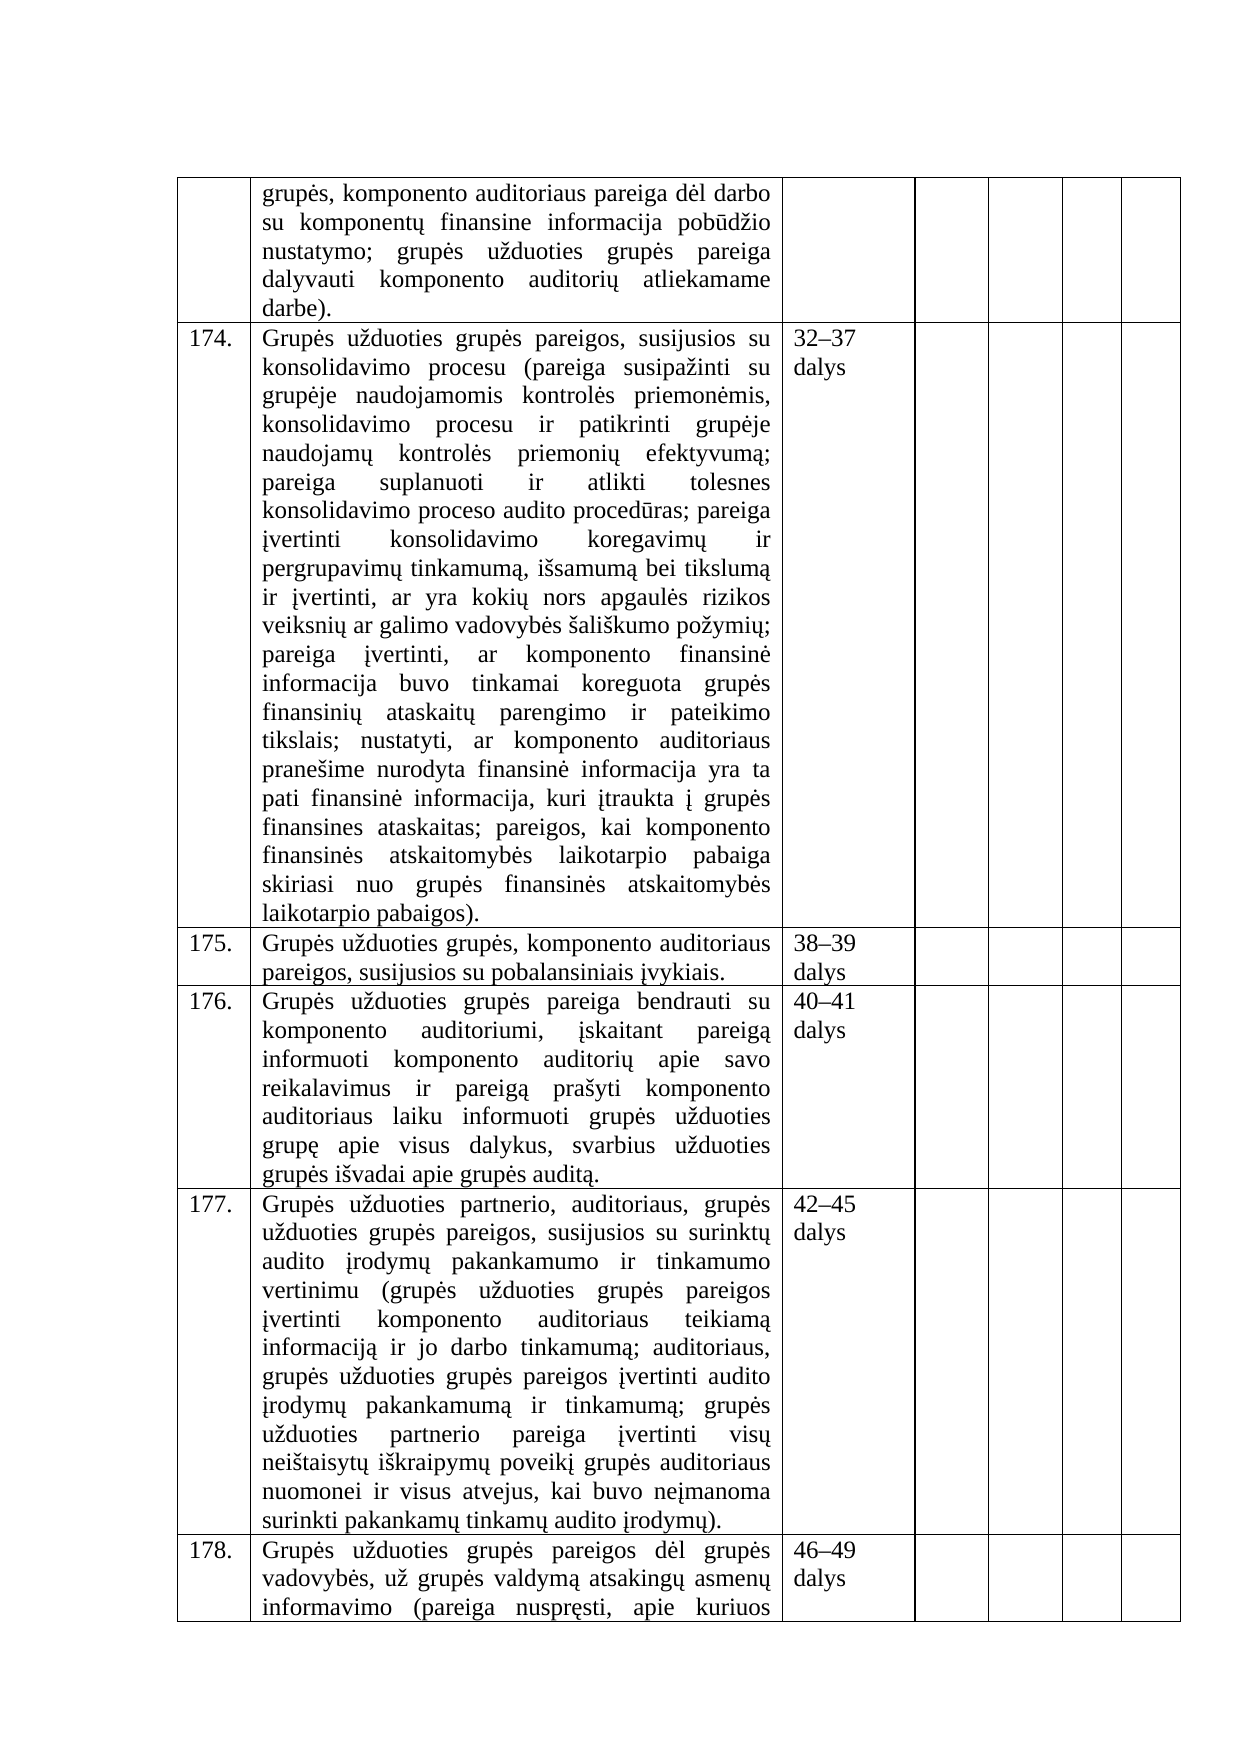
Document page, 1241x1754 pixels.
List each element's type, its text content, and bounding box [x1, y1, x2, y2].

table_cell 178. [178, 1535, 250, 1621]
table_cell [1063, 323, 1121, 927]
table_cell Grupės užduoties grupės pareigos, susijusios su konsolidavimo procesu (pareiga susipažinti su grupėje naudojamomis kontrolės priemonėmis, konsolidavimo procesu ir patikrinti grupėje naudojamų kontrolės priemonių efektyvumą; pareiga suplanuoti ir atlikti tolesnes konsolidavimo proceso audito procedūras; pareiga įvertinti konsolidavimo koregavimų ir pergrupavimų tinkamumą, išsamumą bei tikslumą ir įvertinti, ar yra kokių nors apgaulės rizikos veiksnių ar galimo vadovybės šališkumo požymių; pareiga įvertinti, ar komponento finansinė informacija buvo tinkamai koreguota grupės finansinių ataskaitų parengimo ir pateikimo tikslais; nustatyti, ar komponento auditoriaus pranešime nurodyta finansinė informacija yra ta pati finansinė informacija, kuri įtraukta į grupės finansines ataskaitas; pareigos, kai komponento finansinės atskaitomybės laikotarpio pabaiga skiriasi nuo grupės finansinės atskaitomybės laikotarpio pabaigos). [251, 323, 782, 927]
table_cell 177. [178, 1189, 250, 1534]
table_cell [1063, 1535, 1121, 1621]
table_cell 38–39 dalys [783, 928, 914, 985]
table_cell [989, 323, 1062, 927]
table_cell [783, 178, 914, 322]
table_cell [989, 928, 1062, 985]
table_cell Grupės užduoties grupės pareigos dėl grupės vadovybės, už grupės valdymą atsakingų asmenų informavimo (pareiga nuspręsti, apie kuriuos [251, 1535, 782, 1621]
table_cell [1122, 986, 1180, 1188]
table_cell Grupės užduoties grupės pareiga bendrauti su komponento auditoriumi, įskaitant pareigą informuoti komponento auditorių apie savo reikalavimus ir pareigą prašyti komponento auditoriaus laiku informuoti grupės užduoties grupę apie visus dalykus, svarbius užduoties grupės išvadai apie grupės auditą. [251, 986, 782, 1188]
table_cell [1122, 1189, 1180, 1534]
table_cell Grupės užduoties partnerio, auditoriaus, grupės užduoties grupės pareigos, susijusios su surinktų audito įrodymų pakankamumo ir tinkamumo vertinimu (grupės užduoties grupės pareigos įvertinti komponento auditoriaus teikiamą informaciją ir jo darbo tinkamumą; auditoriaus, grupės užduoties grupės pareigos įvertinti audito įrodymų pakankamumą ir tinkamumą; grupės užduoties partnerio pareiga įvertinti visų neištaisytų iškraipymų poveikį grupės auditoriaus nuomonei ir visus atvejus, kai buvo neįmanoma surinkti pakankamų tinkamų audito įrodymų). [251, 1189, 782, 1534]
table_cell [989, 1535, 1062, 1621]
table_cell [916, 1535, 988, 1621]
table_cell [916, 928, 988, 985]
table_cell 42–45 dalys [783, 1189, 914, 1534]
table_cell [178, 178, 250, 322]
table_cell grupės, komponento auditoriaus pareiga dėl darbo su komponentų finansine informacija pobūdžio nustatymo; grupės užduoties grupės pareiga dalyvauti komponento auditorių atliekamame darbe). [251, 178, 782, 322]
table_cell [916, 1189, 988, 1534]
table_cell [1122, 1535, 1180, 1621]
table_cell 40–41 dalys [783, 986, 914, 1188]
table_cell [1122, 178, 1180, 322]
table_cell [916, 178, 988, 322]
table_cell 46–49 dalys [783, 1535, 914, 1621]
table_cell 32–37 dalys [783, 323, 914, 927]
table_cell [1063, 178, 1121, 322]
table_cell [989, 178, 1062, 322]
table_cell [1122, 323, 1180, 927]
table_cell 175. [178, 928, 250, 985]
table_cell [989, 1189, 1062, 1534]
table_cell [1063, 1189, 1121, 1534]
table_cell 176. [178, 986, 250, 1188]
table_cell [1122, 928, 1180, 985]
table_cell [1063, 928, 1121, 985]
table_cell [916, 986, 988, 1188]
table_cell [916, 323, 988, 927]
table_cell Grupės užduoties grupės, komponento auditoriaus pareigos, susijusios su pobalansiniais įvykiais. [251, 928, 782, 985]
table_cell [989, 986, 1062, 1188]
table_cell 174. [178, 323, 250, 927]
table_cell [1063, 986, 1121, 1188]
